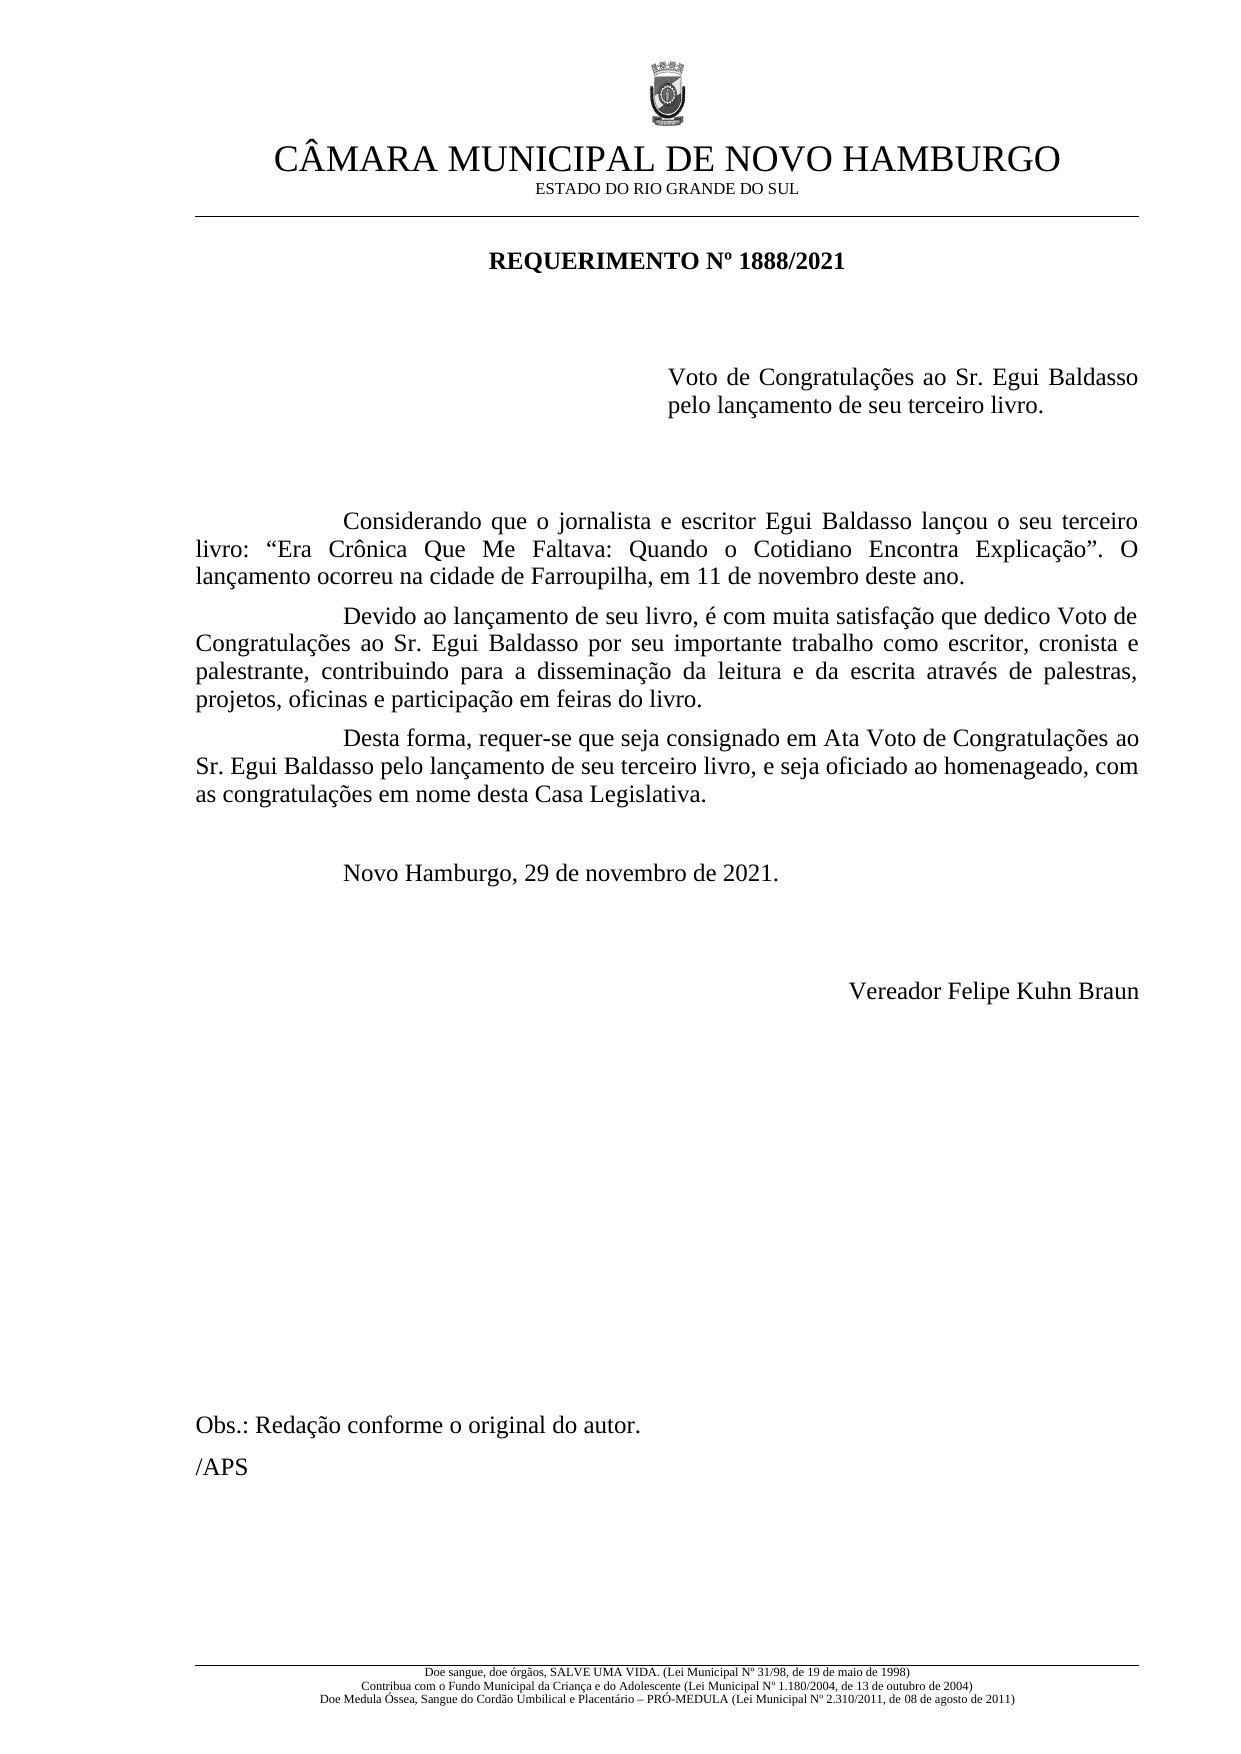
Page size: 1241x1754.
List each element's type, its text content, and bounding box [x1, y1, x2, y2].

text Obs.: Redação conforme o original do autor. [195, 1412, 1139, 1439]
text Voto de Congratulações ao Sr. Egui Baldasso pelo lançamento de seu terceiro livro. [668, 363, 1139, 418]
text Considerando que o jornalista e escritor Egui Baldasso lançou o seu terceiro livro: “Era Crônica Que Me Faltava: Quando o Cotidiano Encontra Explicação”. O lançamento ocorreu na cidade de Farroupilha, em 11 de novembro deste ano. [195, 507, 1139, 590]
text Devido ao lançamento de seu livro, é com muita satisfação que dedico Voto de Congratulações ao Sr. Egui Baldasso por seu importante trabalho como escritor, cronista e palestrante, contribuindo para a disseminação da leitura e da escrita através de palestras, projetos, oficinas e participação em feiras do livro. [195, 602, 1139, 713]
text Novo Hamburgo, 29 de novembro de 2021. [343, 859, 1139, 887]
text Vereador Felipe Kuhn Braun [343, 977, 1139, 1005]
text /APS [195, 1453, 1139, 1481]
text Desta forma, requer-se que seja consignado em Ata Voto de Congratulações ao Sr. Egui Baldasso pelo lançamento de seu terceiro livro, e seja oficiado ao homenageado, com as congratulações em nome desta Casa Legislativa. [195, 724, 1139, 808]
text REQUERIMENTO Nº 1888/2021 [195, 247, 1139, 274]
